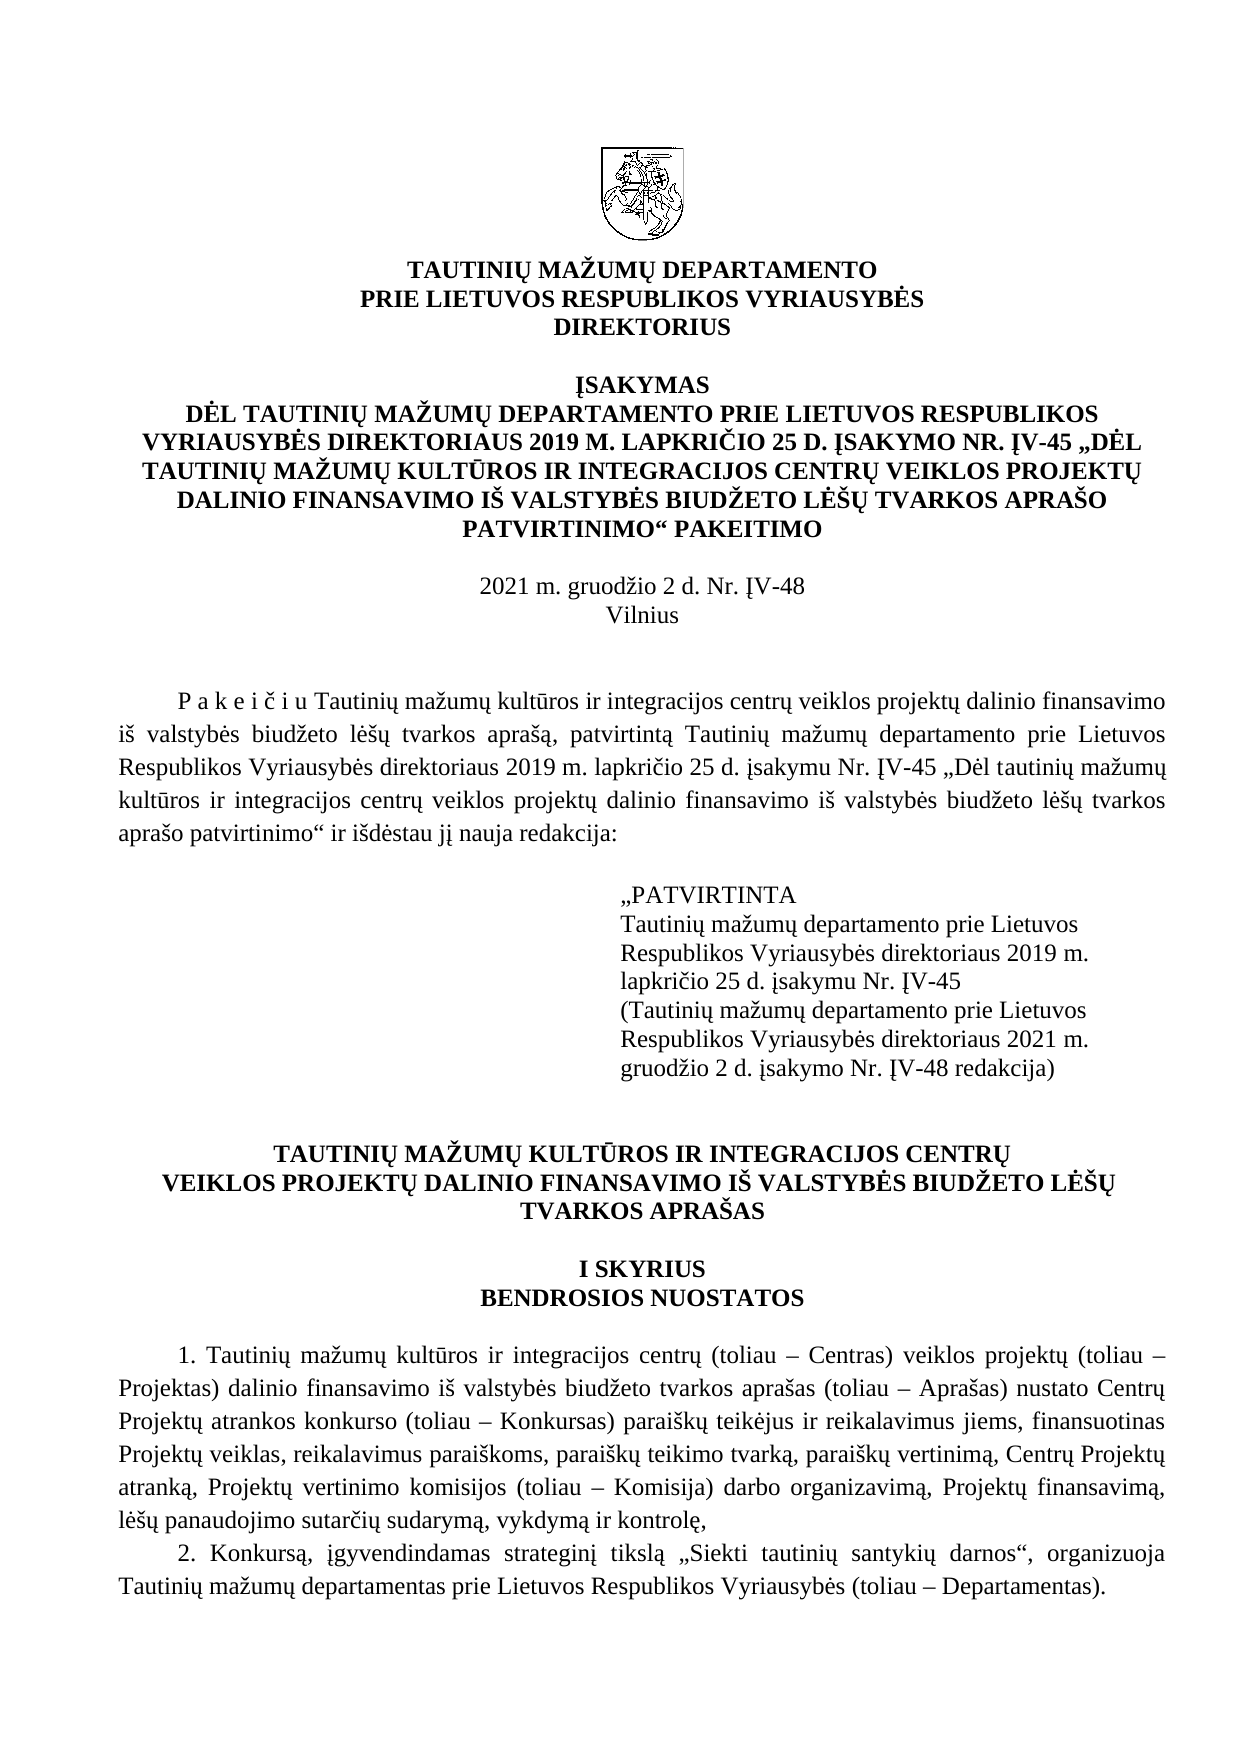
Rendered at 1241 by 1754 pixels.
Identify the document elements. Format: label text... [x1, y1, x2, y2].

text lapkričio 25 d. įsakymu Nr. ĮV-45 [118, 966, 1166, 995]
text DĖL TAUTINIŲ MAŽUMŲ DEPARTAMENTO PRIE LIETUVOS RESPUBLIKOS VYRIAUSYBĖS DIREKTORIAUS 2019 M. LAPKRIČIO 25 D. ĮSAKYMO NR. ĮV-45 „DĖL TAUTINIŲ MAŽUMŲ KULTŪROS IR INTEGRACIJOS CENTRŲ VEIKLOS PROJEKTŲ DALINIO FINANSAVIMO IŠ VALSTYBĖS BIUDŽETO LĖŠŲ TVARKOS APRAŠO PATVIRTINIMO“ PAKEITIMO [118, 399, 1166, 542]
text Respublikos Vyriausybės direktoriaus 2019 m. [118, 938, 1166, 966]
text TVARKOS APRAŠAS [118, 1196, 1166, 1225]
text (Tautinių mažumų departamento prie Lietuvos [118, 995, 1166, 1024]
text gruodžio 2 d. įsakymo Nr. ĮV-48 redakcija) [118, 1053, 1166, 1081]
text ĮSAKYMAS [118, 370, 1166, 399]
text DIREKTORIUS [118, 312, 1166, 341]
text PRIE LIETUVOS RESPUBLIKOS VYRIAUSYBĖS [118, 284, 1166, 312]
text 2021 m. gruodžio 2 d. Nr. ĮV-48 [118, 571, 1166, 600]
text Vilnius [118, 600, 1166, 629]
text TAUTINIŲ MAŽUMŲ DEPARTAMENTO [118, 255, 1166, 284]
text 1. Tautinių mažumų kultūros ir integracijos centrų (toliau – Centras) veiklos projektų (toliau – Projektas) dalinio finansavimo iš valstybės biudžeto tvarkos aprašas (toliau – Aprašas) nustato Centrų Projektų atrankos konkurso (toliau – Konkursas) paraiškų teikėjus ir reikalavimus jiems, finansuotinas Projektų veiklas, reikalavimus paraiškoms, paraiškų teikimo tvarką, paraiškų vertinimą, Centrų Projektų atranką, Projektų vertinimo komisijos (toliau – Komisija) darbo organizavimą, Projektų finansavimą, lėšų panaudojimo sutarčių sudarymą, vykdymą ir kontrolę, [118, 1340, 1166, 1534]
text 2. Konkursą, įgyvendindamas strateginį tikslą „Siekti tautinių santykių darnos“, organizuoja Tautinių mažumų departamentas prie Lietuvos Respublikos Vyriausybės (toliau – Departamentas). [118, 1538, 1166, 1600]
text I SKYRIUS [118, 1254, 1166, 1283]
text VEIKLOS PROJEKTŲ DALINIO FINANSAVIMO IŠ VALSTYBĖS BIUDŽETO LĖŠŲ [118, 1168, 1166, 1196]
text Respublikos Vyriausybės direktoriaus 2021 m. [118, 1024, 1166, 1053]
text „PATVIRTINTA [118, 880, 1166, 909]
text Tautinių mažumų departamento prie Lietuvos [118, 909, 1166, 938]
text BENDROSIOS NUOSTATOS [118, 1283, 1166, 1311]
text P a k e i č i u Tautinių mažumų kultūros ir integracijos centrų veiklos projektų dalinio finansavimo iš valstybės biudžeto lėšų tvarkos aprašą, patvirtintą Tautinių mažumų departamento prie Lietuvos Respublikos Vyriausybės direktoriaus 2019 m. lapkričio 25 d. įsakymu Nr. ĮV-45 „Dėl tautinių mažumų kultūros ir integracijos centrų veiklos projektų dalinio finansavimo iš valstybės biudžeto lėšų tvarkos aprašo patvirtinimo“ ir išdėstau jį nauja redakcija: [118, 686, 1166, 847]
text TAUTINIŲ MAŽUMŲ KULTŪROS IR INTEGRACIJOS CENTRŲ [118, 1139, 1166, 1168]
